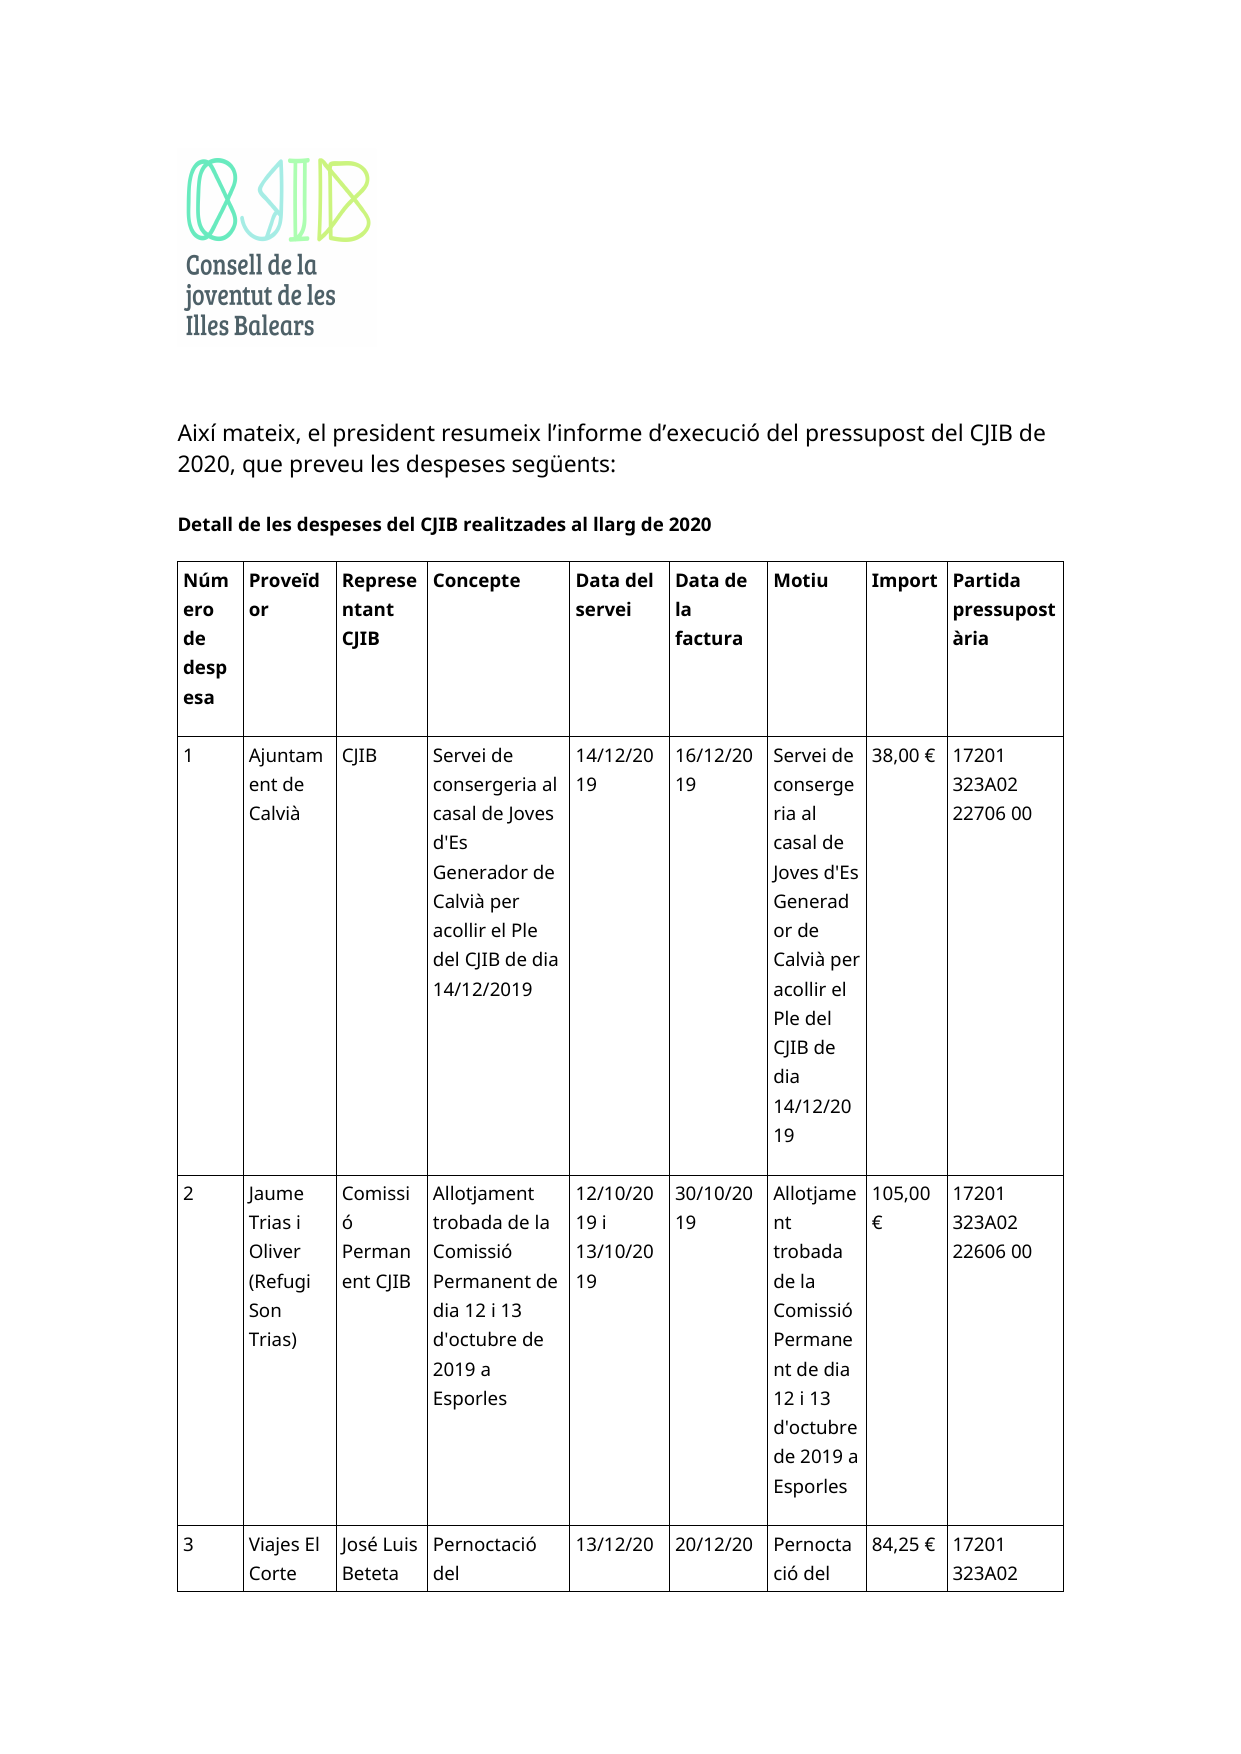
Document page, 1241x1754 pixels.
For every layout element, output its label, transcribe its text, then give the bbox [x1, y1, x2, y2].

picture [177, 148, 377, 347]
table_cell José Luis Beteta [337, 1526, 427, 1591]
table_header Representant CJIB [337, 562, 427, 736]
table_cell 14/12/2019 [570, 737, 669, 1174]
table_cell Servei de consergeria al casal de Joves d'Es Generador de Calvià per acollir el Ple del CJIB de dia 14/12/2019 [428, 737, 569, 1174]
table_cell Ajuntament de Calvià [244, 737, 336, 1174]
table_cell 30/10/2019 [670, 1176, 767, 1525]
text Detall de les despeses del CJIB realitzades al llarg de 2020 [177, 511, 1063, 536]
table_cell Allotjament trobada de la Comissió Permanent de dia 12 i 13 d'octubre de 2019 a Esporles [768, 1176, 866, 1525]
table_cell Servei de consergeria al casal de Joves d'Es Generador de Calvià per acollir el Ple del CJIB de dia 14/12/2019 [768, 737, 866, 1174]
table_cell 17201 323A02 [948, 1526, 1063, 1591]
table_cell Pernoctació del [768, 1526, 866, 1591]
table_cell 16/12/2019 [670, 737, 767, 1174]
text Així mateix, el president resumeix l’informe d’execució del pressupost del CJIB de 2020, que preveu les despeses següents: [177, 417, 1063, 480]
table_header Data de la factura [670, 562, 767, 736]
table_cell 1 [178, 737, 243, 1174]
table_cell 17201 323A02 22706 00 [948, 737, 1063, 1174]
table_cell 12/10/2019 i 13/10/2019 [570, 1176, 669, 1525]
table_cell 13/12/20 [570, 1526, 669, 1591]
table_cell 2 [178, 1176, 243, 1525]
table_cell CJIB [337, 737, 427, 1174]
table_header Concepte [428, 562, 569, 736]
table_header Import [867, 562, 947, 736]
table_cell Jaume Trias i Oliver (Refugi Son Trias) [244, 1176, 336, 1525]
table_cell 38,00 € [867, 737, 947, 1174]
table_cell Allotjament trobada de la Comissió Permanent de dia 12 i 13 d'octubre de 2019 a Esporles [428, 1176, 569, 1525]
table_cell Viajes El Corte [244, 1526, 336, 1591]
table_cell 20/12/20 [670, 1526, 767, 1591]
table_header Data del servei [570, 562, 669, 736]
table_header Motiu [768, 562, 866, 736]
table_header Proveïdor [244, 562, 336, 736]
table_cell Comissió Permanent CJIB [337, 1176, 427, 1525]
table_cell 17201 323A02 22606 00 [948, 1176, 1063, 1525]
table_header Número de despesa [178, 562, 243, 736]
table_cell 84,25 € [867, 1526, 947, 1591]
table_cell 105,00 € [867, 1176, 947, 1525]
table_header Partida pressupostària [948, 562, 1063, 736]
table_cell Pernoctació del [428, 1526, 569, 1591]
table_cell 3 [178, 1526, 243, 1591]
